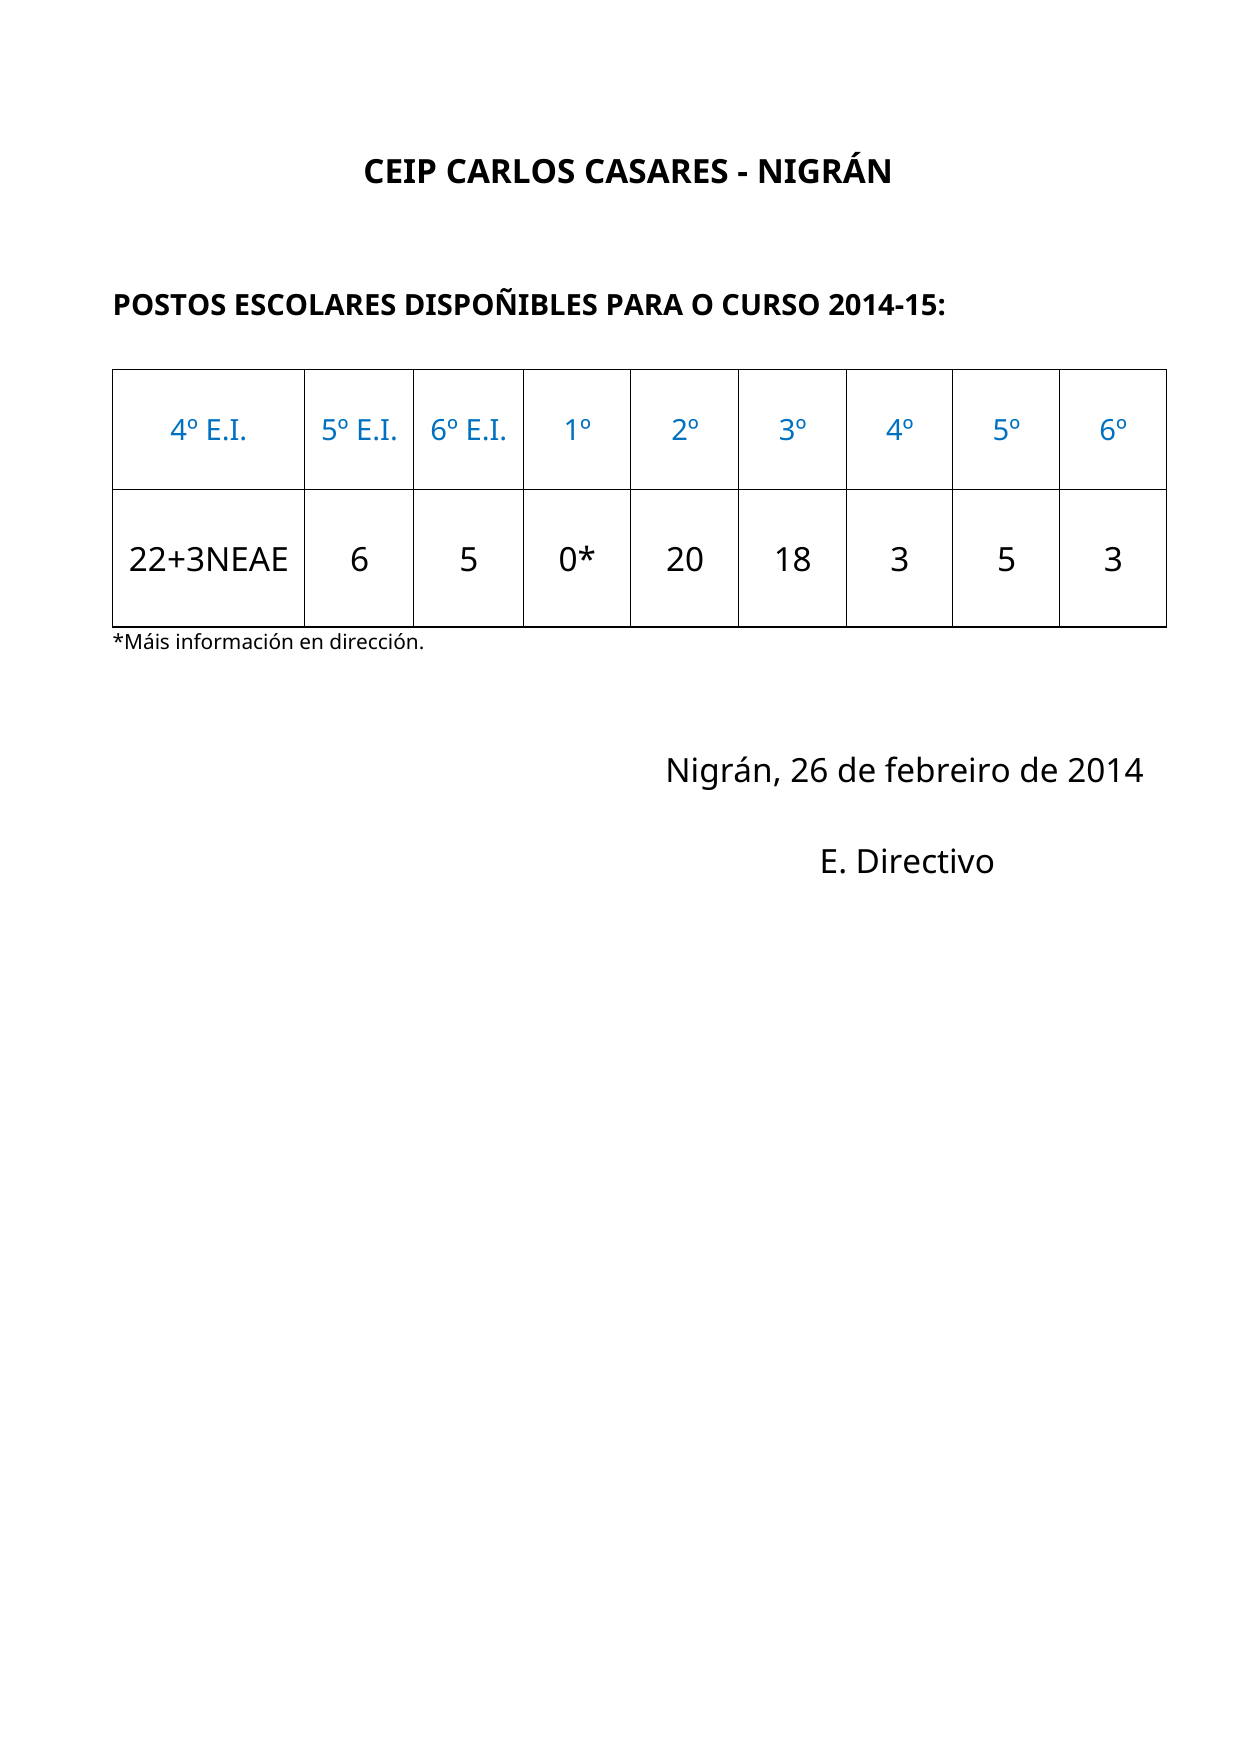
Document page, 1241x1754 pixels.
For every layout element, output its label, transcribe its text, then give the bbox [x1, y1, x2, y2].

text E. Directivo [112, 837, 1144, 883]
table_header 6º [1060, 370, 1166, 489]
text Nigrán, 26 de febreiro de 2014 [112, 747, 1144, 792]
table_header 5º E.I. [305, 370, 413, 489]
table_header 4º [847, 370, 952, 489]
table_header 4º E.I. [113, 370, 304, 489]
table_cell 5 [953, 490, 1059, 626]
table_cell 0* [524, 490, 630, 626]
table_cell 20 [631, 490, 738, 626]
text CEIP CARLOS CASARES - NIGRÁN [112, 148, 1144, 193]
text *Máis información en dirección. [112, 628, 1144, 656]
table_header 5º [953, 370, 1059, 489]
table_cell 3 [1060, 490, 1166, 626]
table_cell 22+3NEAE [113, 490, 304, 626]
text POSTOS ESCOLARES DISPOÑIBLES PARA O CURSO 2014-15: [112, 284, 1144, 323]
table_cell 18 [739, 490, 846, 626]
table_header 2º [631, 370, 738, 489]
table_cell 3 [847, 490, 952, 626]
table_header 3º [739, 370, 846, 489]
table_cell 6 [305, 490, 413, 626]
table_header 6º E.I. [414, 370, 523, 489]
table_header 1º [524, 370, 630, 489]
table_cell 5 [414, 490, 523, 626]
